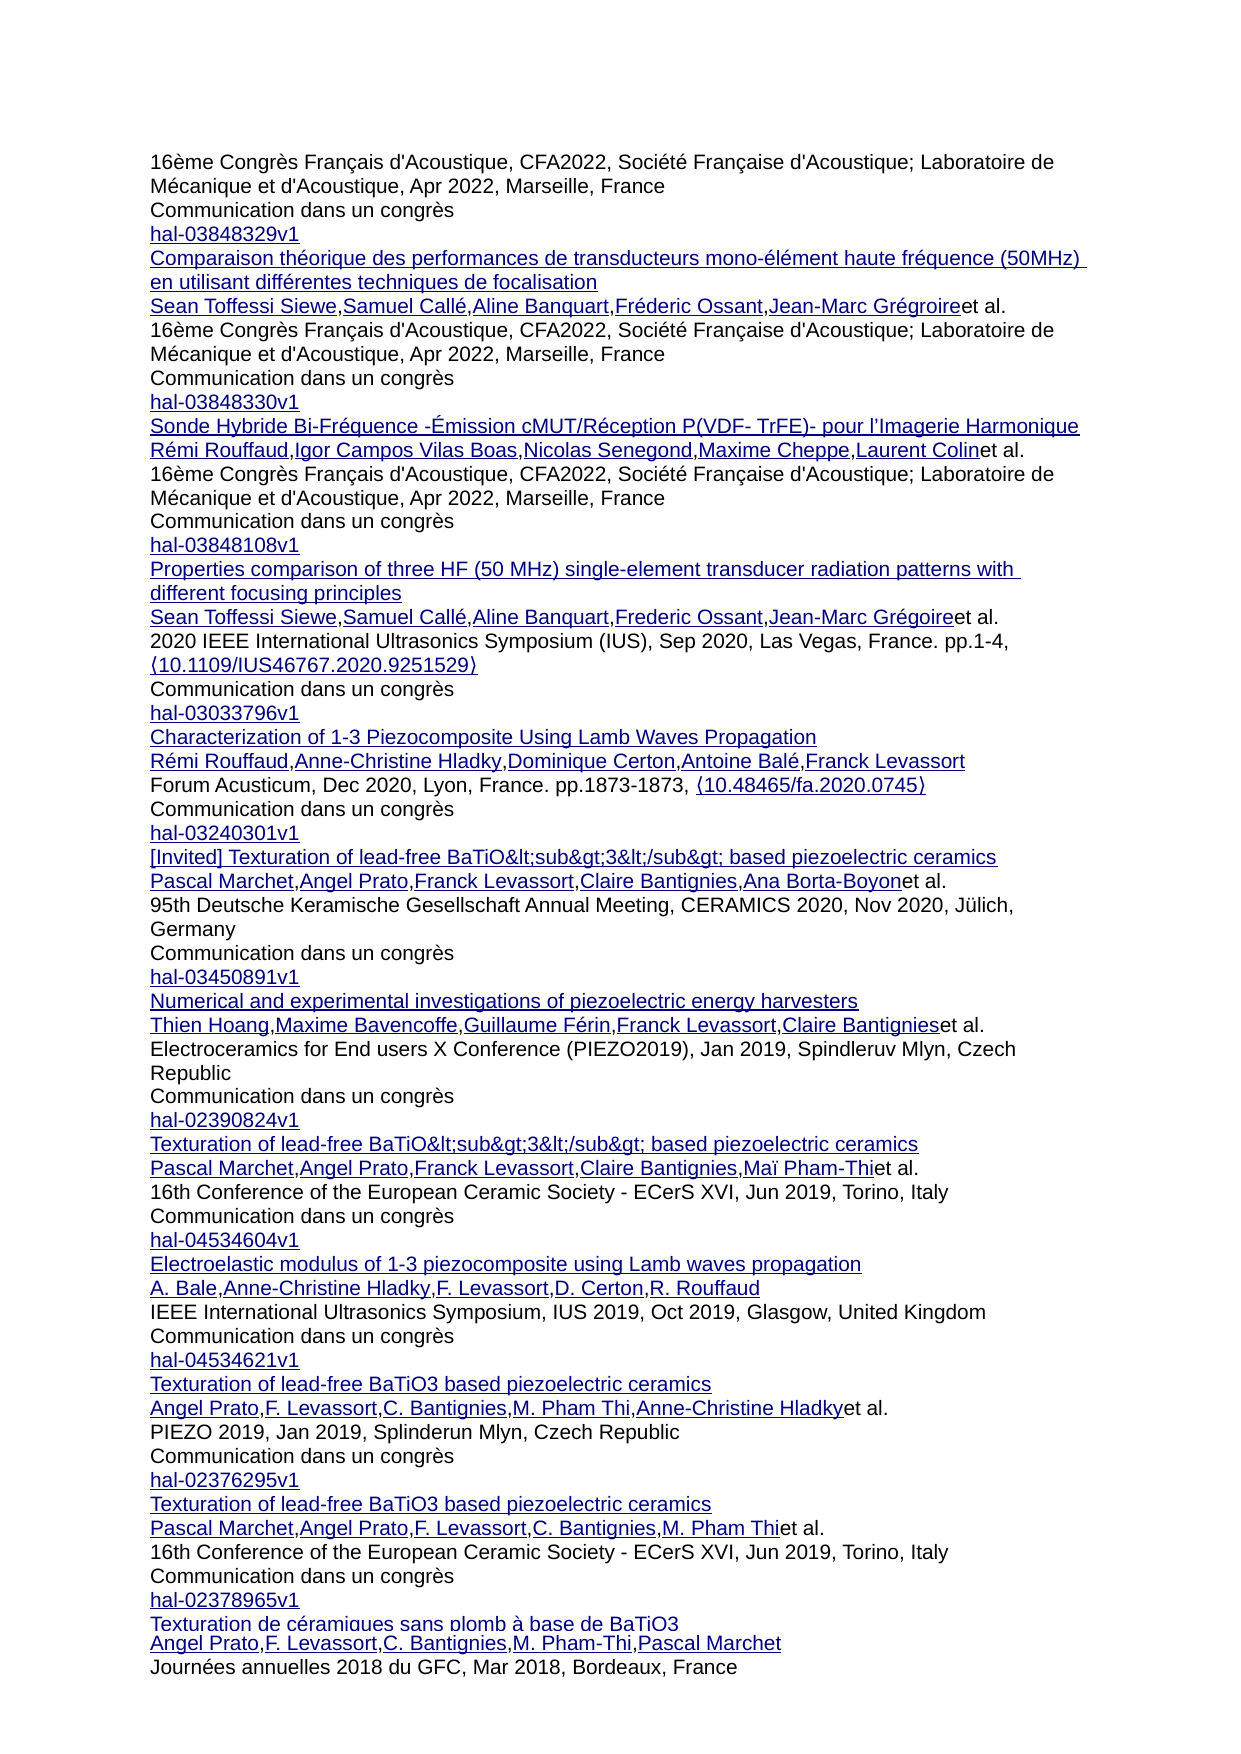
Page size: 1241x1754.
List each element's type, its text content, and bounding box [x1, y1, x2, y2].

table_cell Texturation of lead-free BaTiO3 based piezoelectric ceramics Pascal Marchet,Angel Prato,F. Levassort,C. Bantignies,M. Pham Thiet al. 16th Conference of the European Ceramic Society - ECerS XVI, Jun 2019, Torino, Italy Communication dans un congrès hal-02378965v1 [150, 1492, 1090, 1611]
table_cell Characterization of 1-3 Piezocomposite Using Lamb Waves Propagation Rémi Rouffaud,Anne-Christine Hladky,Dominique Certon,Antoine Balé,Franck Levassort Forum Acusticum, Dec 2020, Lyon, France. pp.1873-1873, ⟨10.48465/fa.2020.0745⟩ Communication dans un congrès hal-03240301v1 [150, 725, 1090, 845]
table_cell Electroelastic modulus of 1-3 piezocomposite using Lamb waves propagation A. Bale,Anne-Christine Hladky,F. Levassort,D. Certon,R. Rouffaud IEEE International Ultrasonics Symposium, IUS 2019, Oct 2019, Glasgow, United Kingdom Communication dans un congrès hal-04534621v1 [150, 1252, 1090, 1372]
table_cell [Invited] Texturation of lead-free BaTiO&lt;sub&gt;3&lt;/sub&gt; based piezoelectric ceramics Pascal Marchet,Angel Prato,Franck Levassort,Claire Bantignies,Ana Borta-Boyonet al. 95th Deutsche Keramische Gesellschaft Annual Meeting, CERAMICS 2020, Nov 2020, Jülich, Germany Communication dans un congrès hal-03450891v1 [150, 845, 1090, 988]
table_cell 16ème Congrès Français d'Acoustique, CFA2022, Société Française d'Acoustique; Laboratoire de Mécanique et d'Acoustique, Apr 2022, Marseille, France Communication dans un congrès hal-03848329v1 [150, 150, 1090, 246]
table_cell Numerical and experimental investigations of piezoelectric energy harvesters Thien Hoang,Maxime Bavencoffe,Guillaume Férin,Franck Levassort,Claire Bantignieset al. Electroceramics for End users X Conference (PIEZO2019), Jan 2019, Spindleruv Mlyn, Czech Republic Communication dans un congrès hal-02390824v1 [150, 989, 1090, 1132]
table_cell Texturation of lead-free BaTiO&lt;sub&gt;3&lt;/sub&gt; based piezoelectric ceramics Pascal Marchet,Angel Prato,Franck Levassort,Claire Bantignies,Maï Pham-Thiet al. 16th Conference of the European Ceramic Society - ECerS XVI, Jun 2019, Torino, Italy Communication dans un congrès hal-04534604v1 [150, 1132, 1090, 1252]
table_cell Texturation de céramiques sans plomb à base de BaTiO3 Angel Prato,F. Levassort,C. Bantignies,M. Pham-Thi,Pascal Marchet Journées annuelles 2018 du GFC, Mar 2018, Bordeaux, France [150, 1611, 1090, 1679]
table_cell Properties comparison of three HF (50 MHz) single-element transducer radiation patterns with different focusing principles Sean Toffessi Siewe,Samuel Callé,Aline Banquart,Frederic Ossant,Jean-Marc Grégoireet al. 2020 IEEE International Ultrasonics Symposium (IUS), Sep 2020, Las Vegas, France. pp.1-4, ⟨10.1109/IUS46767.2020.9251529⟩ Communication dans un congrès hal-03033796v1 [150, 557, 1090, 725]
table_cell Comparaison théorique des performances de transducteurs mono-élément haute fréquence (50MHz) en utilisant différentes techniques de focalisation Sean Toffessi Siewe,Samuel Callé,Aline Banquart,Fréderic Ossant,Jean-Marc Grégroireet al. 16ème Congrès Français d'Acoustique, CFA2022, Société Française d'Acoustique; Laboratoire de Mécanique et d'Acoustique, Apr 2022, Marseille, France Communication dans un congrès hal-03848330v1 [150, 246, 1090, 413]
table_cell Texturation of lead-free BaTiO3 based piezoelectric ceramics Angel Prato,F. Levassort,C. Bantignies,M. Pham Thi,Anne-Christine Hladkyet al. PIEZO 2019, Jan 2019, Splinderun Mlyn, Czech Republic Communication dans un congrès hal-02376295v1 [150, 1372, 1090, 1492]
table_cell Sonde Hybride Bi-Fréquence -Émission cMUT/Réception P(VDF- TrFE)- pour l’Imagerie Harmonique Rémi Rouffaud,Igor Campos Vilas Boas,Nicolas Senegond,Maxime Cheppe,Laurent Colinet al. 16ème Congrès Français d'Acoustique, CFA2022, Société Française d'Acoustique; Laboratoire de Mécanique et d'Acoustique, Apr 2022, Marseille, France Communication dans un congrès hal-03848108v1 [150, 414, 1090, 557]
